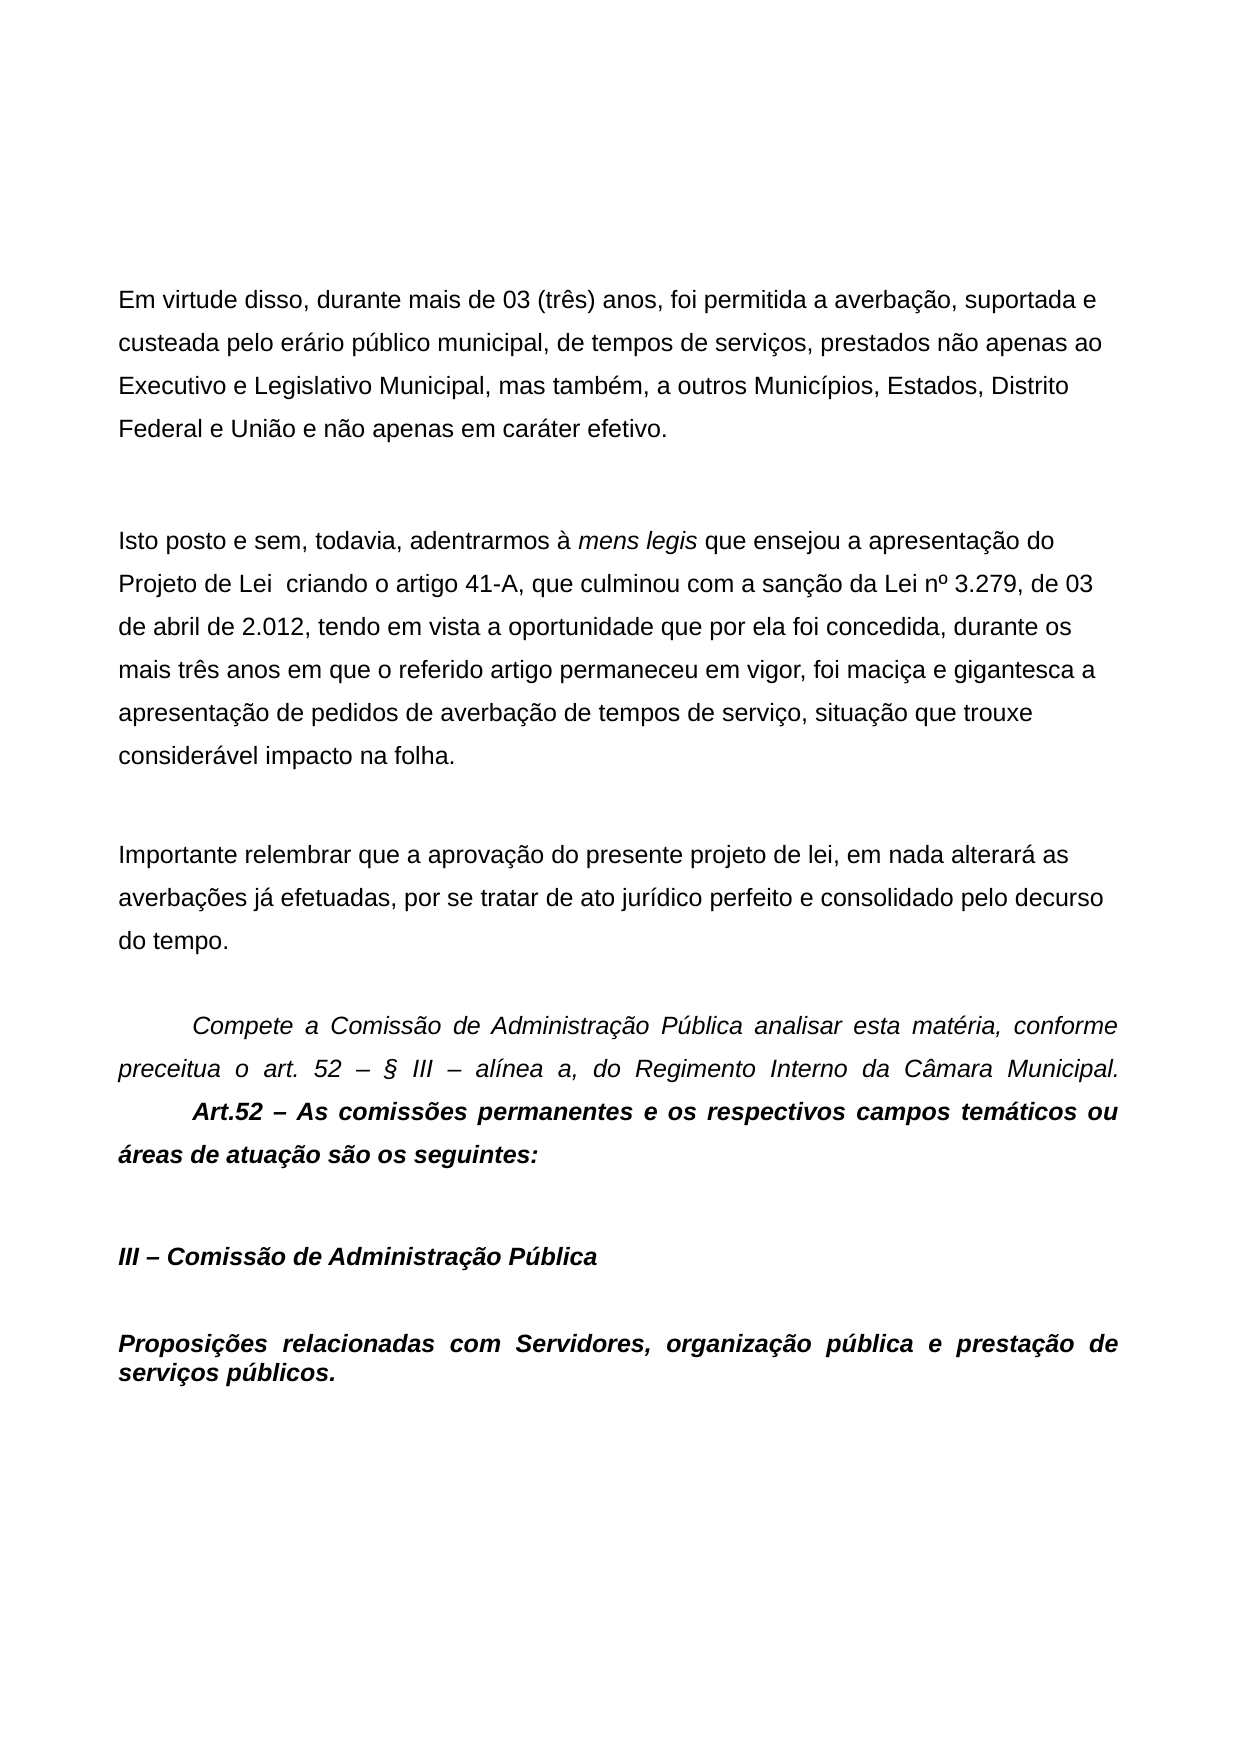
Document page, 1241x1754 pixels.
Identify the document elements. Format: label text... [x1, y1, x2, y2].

text Proposições relacionadas com Servidores, organização pública e prestação de serviços públicos. [118, 1329, 1122, 1386]
text Isto posto e sem, todavia, adentrarmos à mens legis que ensejou a apresentação do Projeto de Lei criando o artigo 41-A, que culminou com a sanção da Lei nº 3.279, de 03 de abril de 2.012, tendo em vista a oportunidade que por ela foi concedida, durante os mais três anos em que o referido artigo permaneceu em vigor, foi maciça e gigantesca a apresentação de pedidos de averbação de tempos de serviço, situação que trouxe considerável impacto na folha. [118, 526, 1122, 770]
text Em virtude disso, durante mais de 03 (três) anos, foi permitida a averbação, suportada e custeada pelo erário público municipal, de tempos de serviços, prestados não apenas ao Executivo e Legislativo Municipal, mas também, a outros Municípios, Estados, Distrito Federal e União e não apenas em caráter efetivo. [118, 285, 1122, 443]
text III – Comissão de Administração Pública [118, 1242, 1122, 1271]
text Compete a Comissão de Administração Pública analisar esta matéria, conforme preceitua o art. 52 – § III – alínea a, do Regimento Interno da Câmara Municipal. Art.52 – As comissões permanentes e os respectivos campos temáticos ou áreas de atuação são os seguintes: [118, 1011, 1122, 1169]
text Importante relembrar que a aprovação do presente projeto de lei, em nada alterará as averbações já efetuadas, por se tratar de ato jurídico perfeito e consolidado pelo decurso do tempo. [118, 840, 1122, 955]
